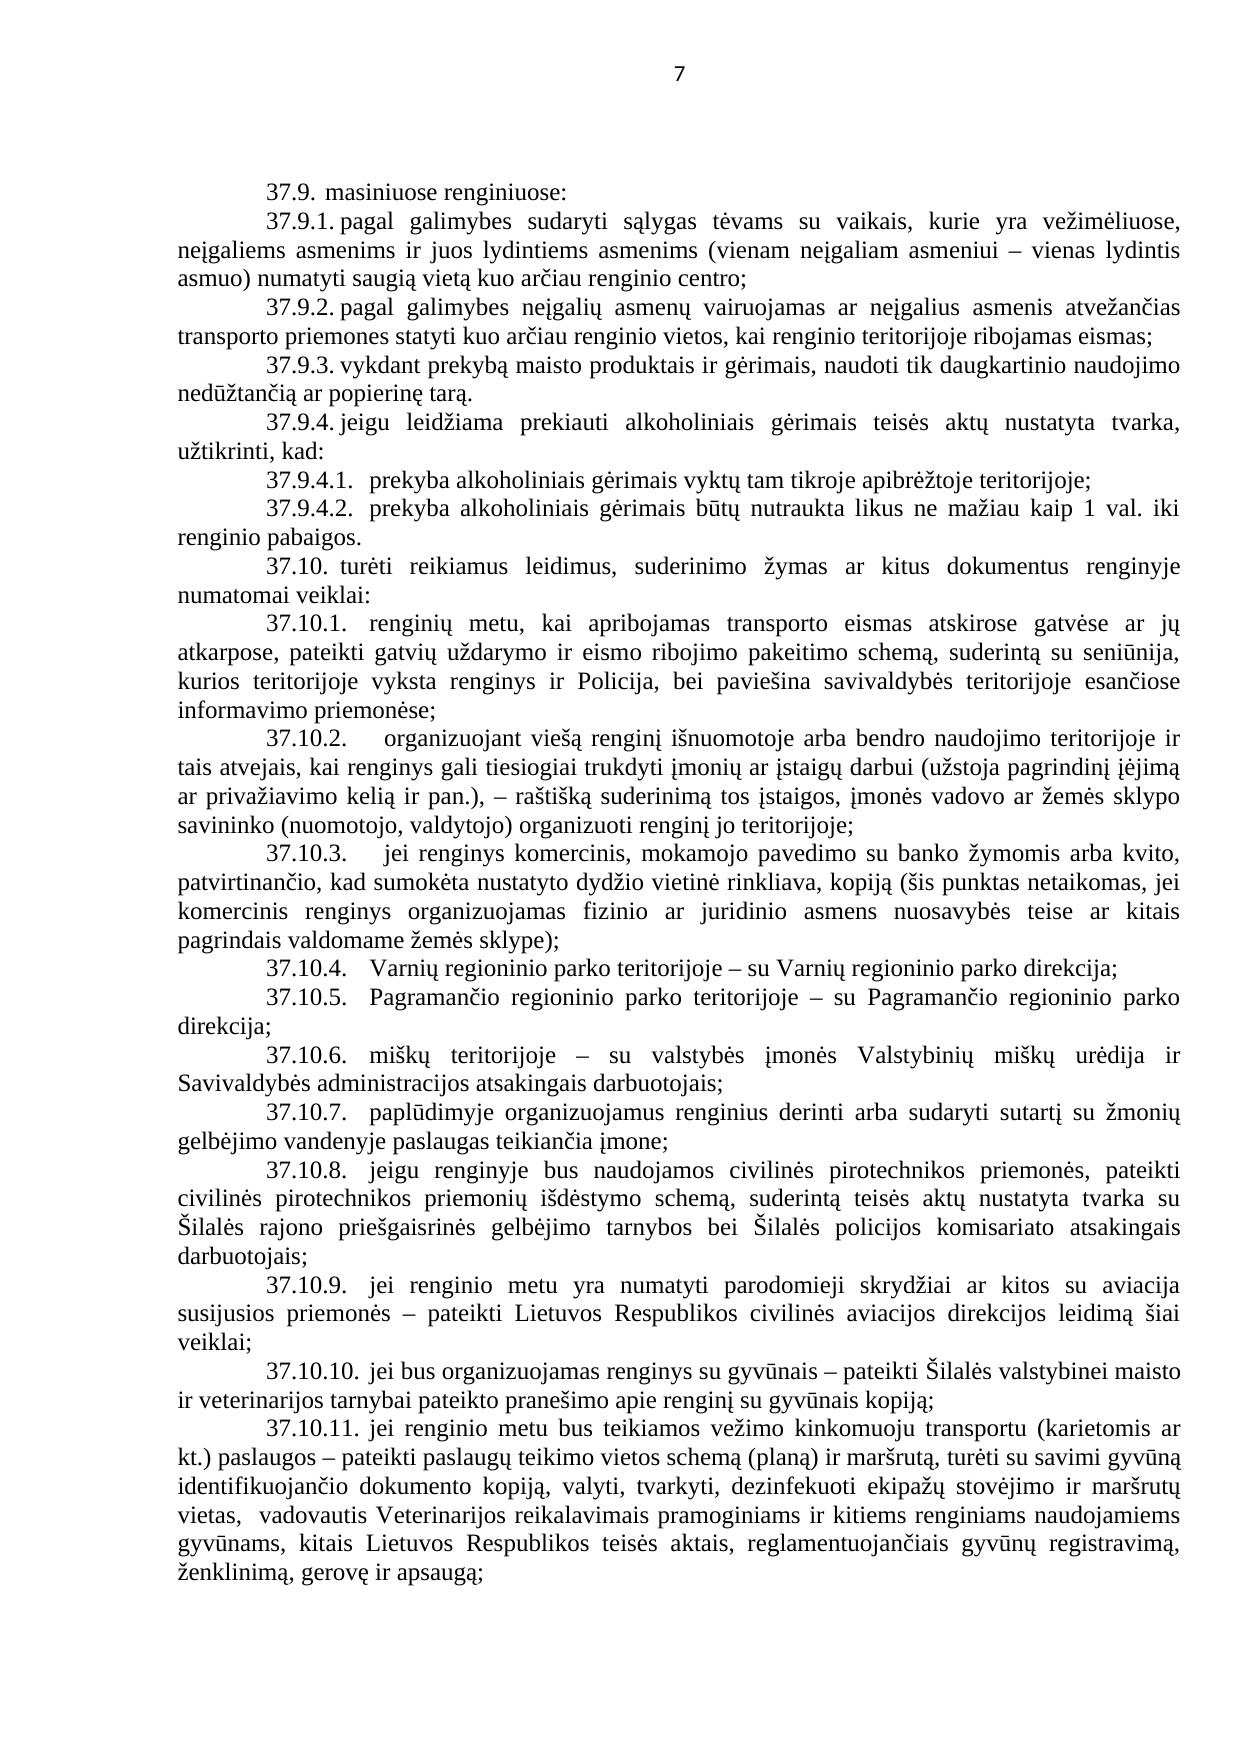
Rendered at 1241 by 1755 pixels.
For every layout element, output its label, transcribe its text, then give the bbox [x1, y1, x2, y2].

text 37.10.11. jei renginio metu bus teikiamos vežimo kinkomuoju transportu (karietomis ar kt.) paslaugos – pateikti paslaugų teikimo vietos schemą (planą) ir maršrutą, turėti su savimi gyvūną identifikuojančio dokumento kopiją, valyti, tvarkyti, dezinfekuoti ekipažų stovėjimo ir maršrutų vietas, vadovautis Veterinarijos reikalavimais pramoginiams ir kitiems renginiams naudojamiems gyvūnams, kitais Lietuvos Respublikos teisės aktais, reglamentuojančiais gyvūnų registravimą, ženklinimą, gerovę ir apsaugą; [177, 1413, 1181, 1586]
text 37.10.7. paplūdimyje organizuojamus renginius derinti arba sudaryti sutartį su žmonių gelbėjimo vandenyje paslaugas teikiančia įmone; [177, 1097, 1181, 1155]
text 37.9.4. jeigu leidžiama prekiauti alkoholiniais gėrimais teisės aktų nustatyta tvarka, užtikrinti, kad: [177, 407, 1181, 465]
text 37.10.9. jei renginio metu yra numatyti parodomieji skrydžiai ar kitos su aviacija susijusios priemonės – pateikti Lietuvos Respublikos civilinės aviacijos direkcijos leidimą šiai veiklai; [177, 1270, 1181, 1356]
text 37.10.8. jeigu renginyje bus naudojamos civilinės pirotechnikos priemonės, pateikti civilinės pirotechnikos priemonių išdėstymo schemą, suderintą teisės aktų nustatyta tvarka su Šilalės rajono priešgaisrinės gelbėjimo tarnybos bei Šilalės policijos komisariato atsakingais darbuotojais; [177, 1155, 1181, 1270]
text 37.10.2. organizuojant viešą renginį išnuomotoje arba bendro naudojimo teritorijoje ir tais atvejais, kai renginys gali tiesiogiai trukdyti įmonių ar įstaigų darbui (užstoja pagrindinį įėjimą ar privažiavimo kelią ir pan.), – raštišką suderinimą tos įstaigos, įmonės vadovo ar žemės sklypo savininko (nuomotojo, valdytojo) organizuoti renginį jo teritorijoje; [177, 723, 1181, 838]
text 37.10.10. jei bus organizuojamas renginys su gyvūnais – pateikti Šilalės valstybinei maisto ir veterinarijos tarnybai pateikto pranešimo apie renginį su gyvūnais kopiją; [177, 1356, 1181, 1413]
text 37.10. turėti reikiamus leidimus, suderinimo žymas ar kitus dokumentus renginyje numatomai veiklai: [177, 551, 1181, 608]
text 37.9.4.2. prekyba alkoholiniais gėrimais būtų nutraukta likus ne mažiau kaip 1 val. iki renginio pabaigos. [177, 493, 1181, 551]
text 37.9.3. vykdant prekybą maisto produktais ir gėrimais, naudoti tik daugkartinio naudojimo nedūžtančią ar popierinę tarą. [177, 350, 1181, 407]
text 37.10.5. Pagramančio regioninio parko teritorijoje – su Pagramančio regioninio parko direkcija; [177, 982, 1181, 1040]
text 37.9.1. pagal galimybes sudaryti sąlygas tėvams su vaikais, kurie yra vežimėliuose, neįgaliems asmenims ir juos lydintiems asmenims (vienam neįgaliam asmeniui – vienas lydintis asmuo) numatyti saugią vietą kuo arčiau renginio centro; [177, 206, 1181, 292]
text 37.10.1. renginių metu, kai apribojamas transporto eismas atskirose gatvėse ar jų atkarpose, pateikti gatvių uždarymo ir eismo ribojimo pakeitimo schemą, suderintą su seniūnija, kurios teritorijoje vyksta renginys ir Policija, bei paviešina savivaldybės teritorijoje esančiose informavimo priemonėse; [177, 608, 1181, 723]
text 37.9.2. pagal galimybes neįgalių asmenų vairuojamas ar neįgalius asmenis atvežančias transporto priemones statyti kuo arčiau renginio vietos, kai renginio teritorijoje ribojamas eismas; [177, 292, 1181, 350]
text 37.10.4. Varnių regioninio parko teritorijoje – su Varnių regioninio parko direkcija; [177, 953, 1181, 982]
text 37.10.6. miškų teritorijoje – su valstybės įmonės Valstybinių miškų urėdija ir Savivaldybės administracijos atsakingais darbuotojais; [177, 1040, 1181, 1097]
text 37.10.3. jei renginys komercinis, mokamojo pavedimo su banko žymomis arba kvito, patvirtinančio, kad sumokėta nustatyto dydžio vietinė rinkliava, kopiją (šis punktas netaikomas, jei komercinis renginys organizuojamas fizinio ar juridinio asmens nuosavybės teise ar kitais pagrindais valdomame žemės sklype); [177, 838, 1181, 953]
text 37.9. masiniuose renginiuose: [177, 177, 1181, 206]
text 37.9.4.1. prekyba alkoholiniais gėrimais vyktų tam tikroje apibrėžtoje teritorijoje; [177, 465, 1181, 493]
